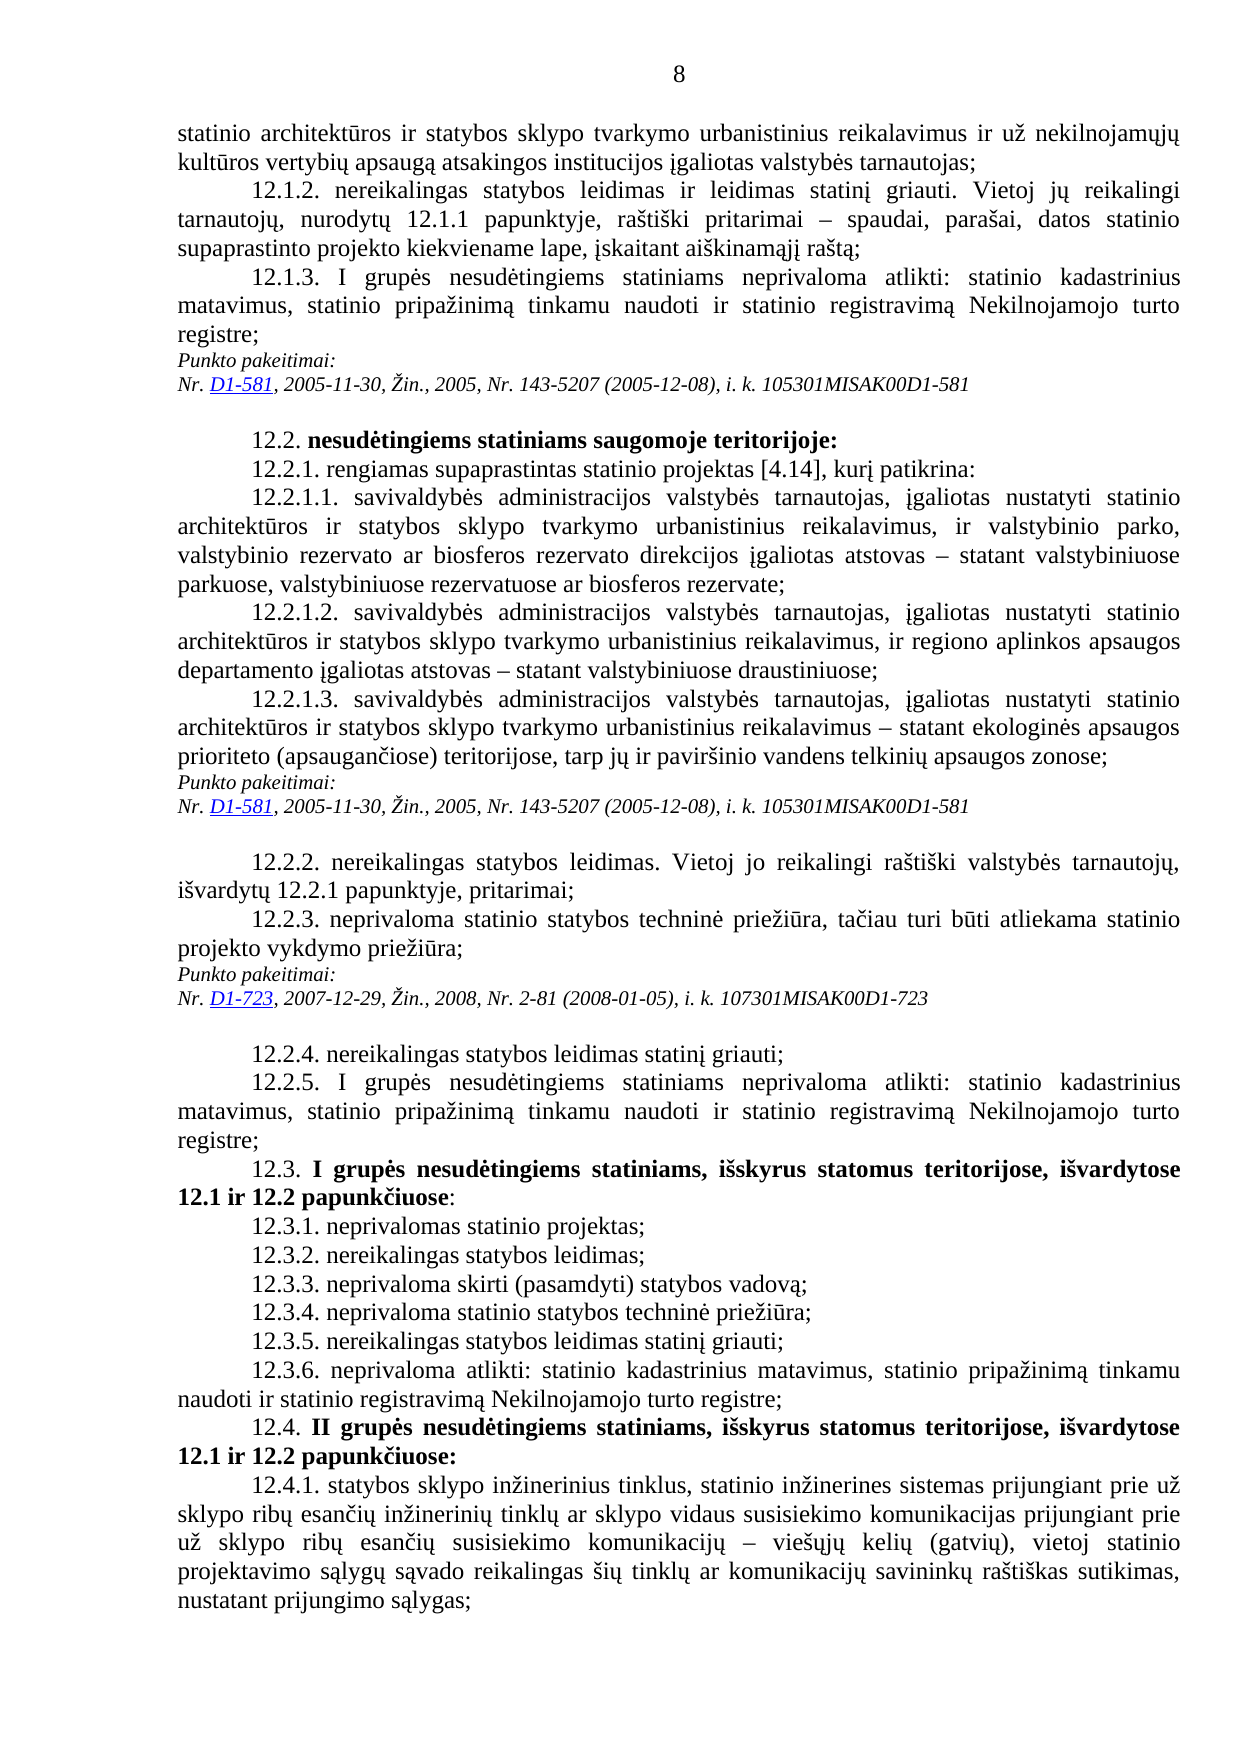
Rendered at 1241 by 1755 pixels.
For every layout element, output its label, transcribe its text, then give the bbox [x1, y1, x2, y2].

text 12.2.1.3. savivaldybės administracijos valstybės tarnautojas, įgaliotas nustatyti statinio architektūros ir statybos sklypo tvarkymo urbanistinius reikalavimus – statant ekologinės apsaugos prioriteto (apsaugančiose) teritorijose, tarp jų ir paviršinio vandens telkinių apsaugos zonose; [177, 684, 1181, 770]
text 12.2.1.2. savivaldybės administracijos valstybės tarnautojas, įgaliotas nustatyti statinio architektūros ir statybos sklypo tvarkymo urbanistinius reikalavimus, ir regiono aplinkos apsaugos departamento įgaliotas atstovas – statant valstybiniuose draustiniuose; [177, 597, 1181, 684]
text Nr. D1-581, 2005-11-30, Žin., 2005, Nr. 143-5207 (2005-12-08), i. k. 105301MISAK00D1-581 [177, 372, 1181, 396]
text 12.3.1. neprivalomas statinio projektas; [177, 1211, 1181, 1240]
text Punkto pakeitimai: [177, 962, 1181, 986]
text 12.2.4. nereikalingas statybos leidimas statinį griauti; [177, 1039, 1181, 1067]
text 12.1.3. I grupės nesudėtingiems statiniams neprivaloma atlikti: statinio kadastrinius matavimus, statinio pripažinimą tinkamu naudoti ir statinio registravimą Nekilnojamojo turto registre; [177, 262, 1181, 348]
text 12.4.1. statybos sklypo inžinerinius tinklus, statinio inžinerines sistemas prijungiant prie už sklypo ribų esančių inžinerinių tinklų ar sklypo vidaus susisiekimo komunikacijas prijungiant prie už sklypo ribų esančių susisiekimo komunikacijų – viešųjų kelių (gatvių), vietoj statinio projektavimo sąlygų sąvado reikalingas šių tinklų ar komunikacijų savininkų raštiškas sutikimas, nustatant prijungimo sąlygas; [177, 1470, 1181, 1614]
text 12.4. II grupės nesudėtingiems statiniams, išskyrus statomus teritorijose, išvardytose 12.1 ir 12.2 papunkčiuose: [177, 1412, 1181, 1470]
text 12.3. I grupės nesudėtingiems statiniams, išskyrus statomus teritorijose, išvardytose 12.1 ir 12.2 papunkčiuose: [177, 1154, 1181, 1211]
text 12.1.2. nereikalingas statybos leidimas ir leidimas statinį griauti. Vietoj jų reikalingi tarnautojų, nurodytų 12.1.1 papunktyje, raštiški pritarimai – spaudai, parašai, datos statinio supaprastinto projekto kiekviename lape, įskaitant aiškinamąjį raštą; [177, 176, 1181, 262]
text 12.3.2. nereikalingas statybos leidimas; [177, 1240, 1181, 1269]
text Nr. D1-581, 2005-11-30, Žin., 2005, Nr. 143-5207 (2005-12-08), i. k. 105301MISAK00D1-581 [177, 794, 1181, 818]
text 12.2.3. neprivaloma statinio statybos techninė priežiūra, tačiau turi būti atliekama statinio projekto vykdymo priežiūra; [177, 904, 1181, 962]
text 12.3.6. neprivaloma atlikti: statinio kadastrinius matavimus, statinio pripažinimą tinkamu naudoti ir statinio registravimą Nekilnojamojo turto registre; [177, 1355, 1181, 1412]
text 12.2.1. rengiamas supaprastintas statinio projektas [4.14], kurį patikrina: [177, 454, 1181, 482]
text 12.3.3. neprivaloma skirti (pasamdyti) statybos vadovą; [177, 1269, 1181, 1297]
text Punkto pakeitimai: [177, 348, 1181, 372]
text Punkto pakeitimai: [177, 770, 1181, 794]
text 12.2.2. nereikalingas statybos leidimas. Vietoj jo reikalingi raštiški valstybės tarnautojų, išvardytų 12.2.1 papunktyje, pritarimai; [177, 847, 1181, 904]
text 12.2.5. I grupės nesudėtingiems statiniams neprivaloma atlikti: statinio kadastrinius matavimus, statinio pripažinimą tinkamu naudoti ir statinio registravimą Nekilnojamojo turto registre; [177, 1067, 1181, 1154]
text 12.2.1.1. savivaldybės administracijos valstybės tarnautojas, įgaliotas nustatyti statinio architektūros ir statybos sklypo tvarkymo urbanistinius reikalavimus, ir valstybinio parko, valstybinio rezervato ar biosferos rezervato direkcijos įgaliotas atstovas – statant valstybiniuose parkuose, valstybiniuose rezervatuose ar biosferos rezervate; [177, 482, 1181, 597]
text statinio architektūros ir statybos sklypo tvarkymo urbanistinius reikalavimus ir už nekilnojamųjų kultūros vertybių apsaugą atsakingos institucijos įgaliotas valstybės tarnautojas; [177, 118, 1181, 176]
text Nr. D1-723, 2007-12-29, Žin., 2008, Nr. 2-81 (2008-01-05), i. k. 107301MISAK00D1-723 [177, 986, 1181, 1010]
text 12.3.5. nereikalingas statybos leidimas statinį griauti; [177, 1326, 1181, 1355]
text 12.2. nesudėtingiems statiniams saugomoje teritorijoje: [177, 425, 1181, 454]
text 12.3.4. neprivaloma statinio statybos techninė priežiūra; [177, 1297, 1181, 1326]
